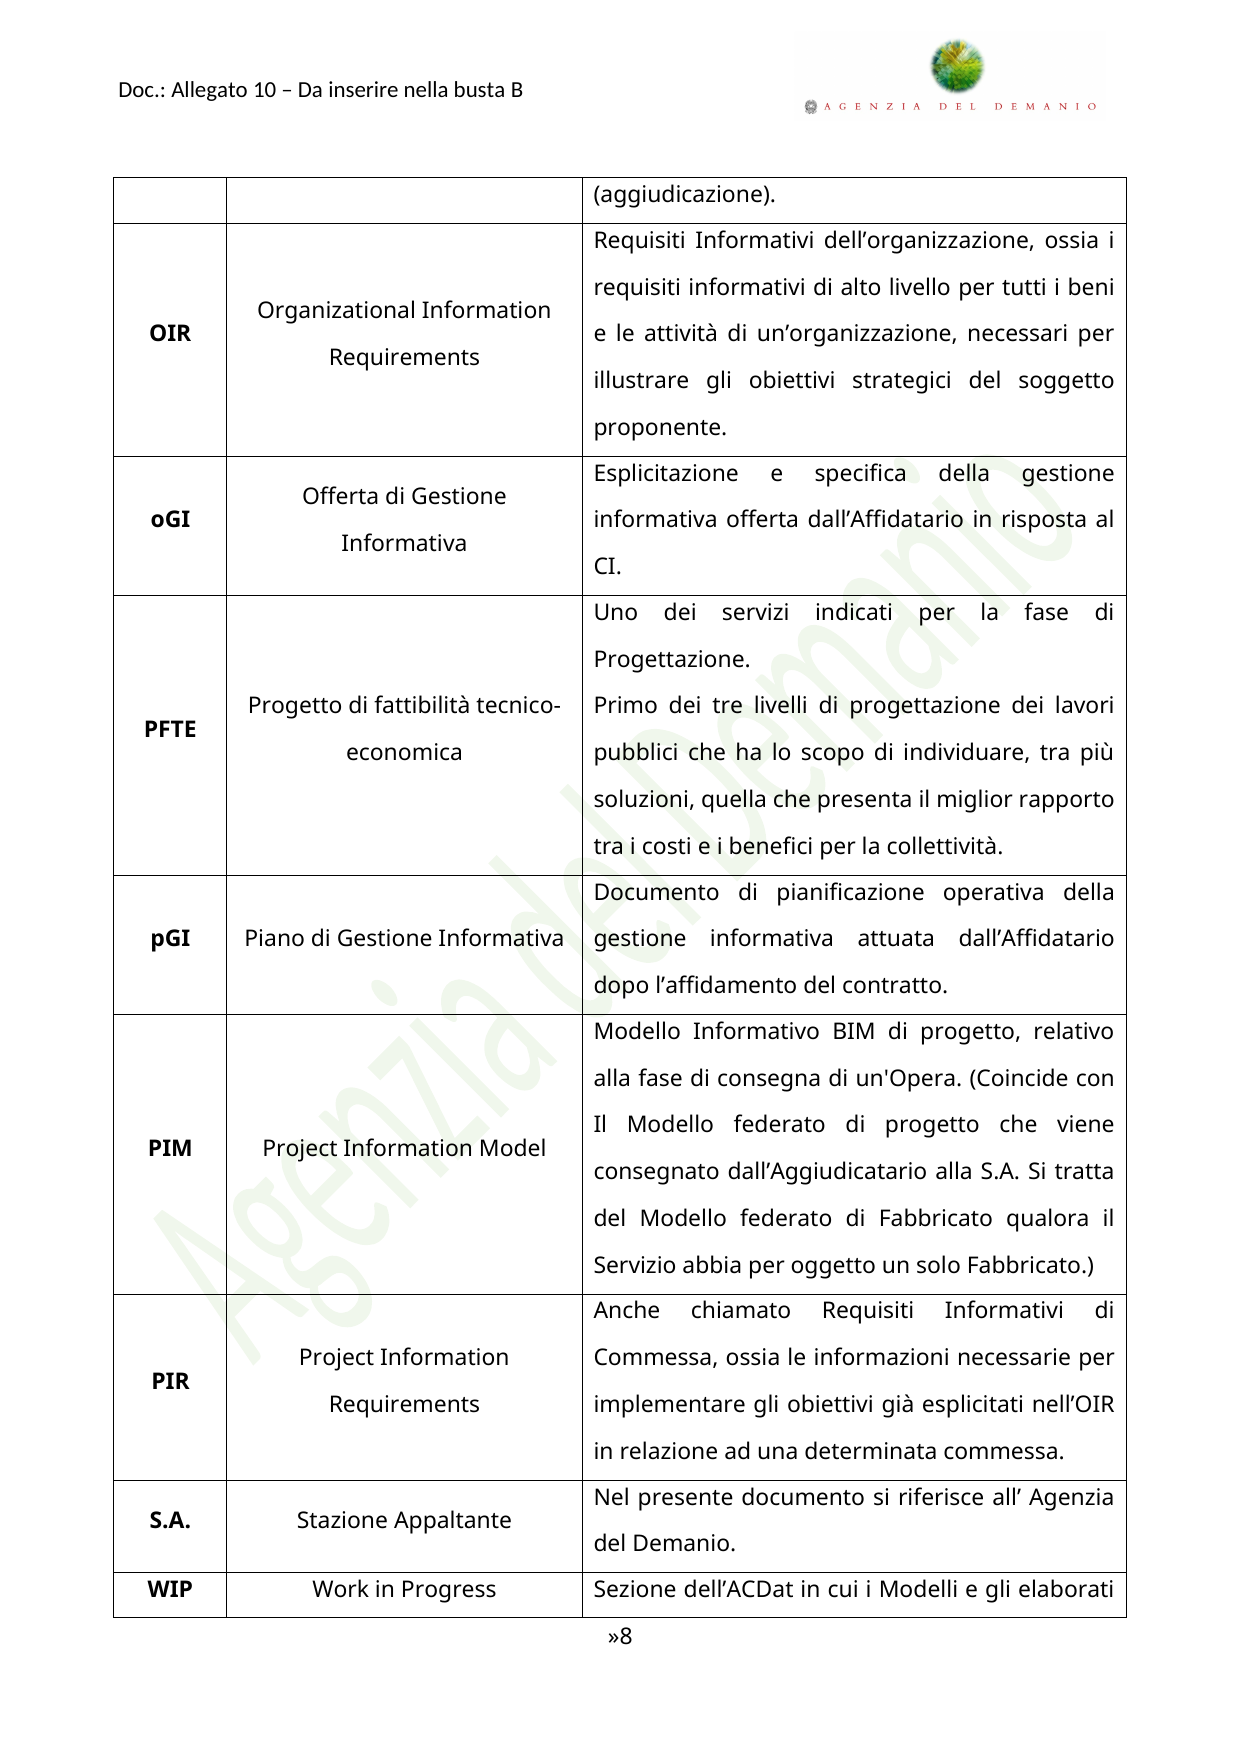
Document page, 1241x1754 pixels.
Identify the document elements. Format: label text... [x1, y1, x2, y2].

table_cell Anche chiamato Requisiti Informativi di Commessa, ossia le informazioni necessarie per implementare gli obiettivi già esplicitati nell’OIR in relazione ad una determinata commessa. [583, 1295, 1126, 1479]
table_cell Piano di Gestione Informativa [528, 924, 582, 998]
table_cell Piano di Gestione Informativa [227, 876, 580, 1014]
table_cell PIR [114, 1295, 226, 1479]
table_cell Sezione dell’ACDat in cui i Modelli e gli elaborati [583, 1573, 1126, 1617]
table_cell Modello Informativo BIM di progetto, relativo alla fase di consegna di un'Opera. (Coincide con Il Modello federato di progetto che viene consegnato dall’Aggiudicatario alla S.A. Si tratta del Modello federato di Fabbricato qualora il Servizio abbia per oggetto un solo Fabbricato.) [583, 1015, 1126, 1293]
table_cell Offerta di Gestione Informativa [227, 457, 582, 595]
table_cell PFTE [114, 596, 226, 874]
table_cell oGI [114, 457, 226, 595]
table_cell Stazione Appaltante [227, 1481, 582, 1572]
table_cell Documento di pianificazione operativa della gestione informativa attuata dall’Affidatario dopo l’affidamento del contratto. [583, 876, 1126, 1014]
table_cell Piano di Gestione Informativa [456, 996, 492, 1014]
table_cell Work in Progress [227, 1573, 582, 1617]
table_cell pGI [114, 876, 226, 1014]
table_cell OIR [114, 224, 226, 456]
table_cell [114, 178, 226, 223]
table_cell (aggiudicazione). [583, 178, 1126, 223]
table_cell Project Information Requirements [227, 1295, 582, 1479]
table_cell Esplicitazione e specifica della gestione informativa offerta dall’Affidatario in risposta al CI. [583, 457, 1126, 595]
table_cell Piano di Gestione Informativa [519, 876, 582, 939]
table_cell Uno dei servizi indicati per la fase di Progettazione. Primo dei tre livelli di progettazione dei lavori pubblici che ha lo scopo di individuare, tra più soluzioni, quella che presenta il miglior rapporto tra i costi e i benefici per la collettività. [583, 596, 1126, 874]
table_cell Requisiti Informativi dell’organizzazione, ossia i requisiti informativi di alto livello per tutti i beni e le attività di un’organizzazione, necessari per illustrare gli obiettivi strategici del soggetto proponente. [583, 224, 1126, 456]
table_cell Nel presente documento si riferisce all’ Agenzia del Demanio. [583, 1481, 1126, 1572]
table_cell Project Information Model [227, 1015, 582, 1293]
table_cell Organizational Information Requirements [227, 224, 582, 456]
table_cell Progetto di fattibilità tecnico-economica [227, 596, 582, 874]
table_cell S.A. [114, 1481, 226, 1572]
table_cell PIM [114, 1015, 226, 1293]
table_cell WIP [114, 1573, 226, 1617]
table_cell [227, 178, 582, 223]
